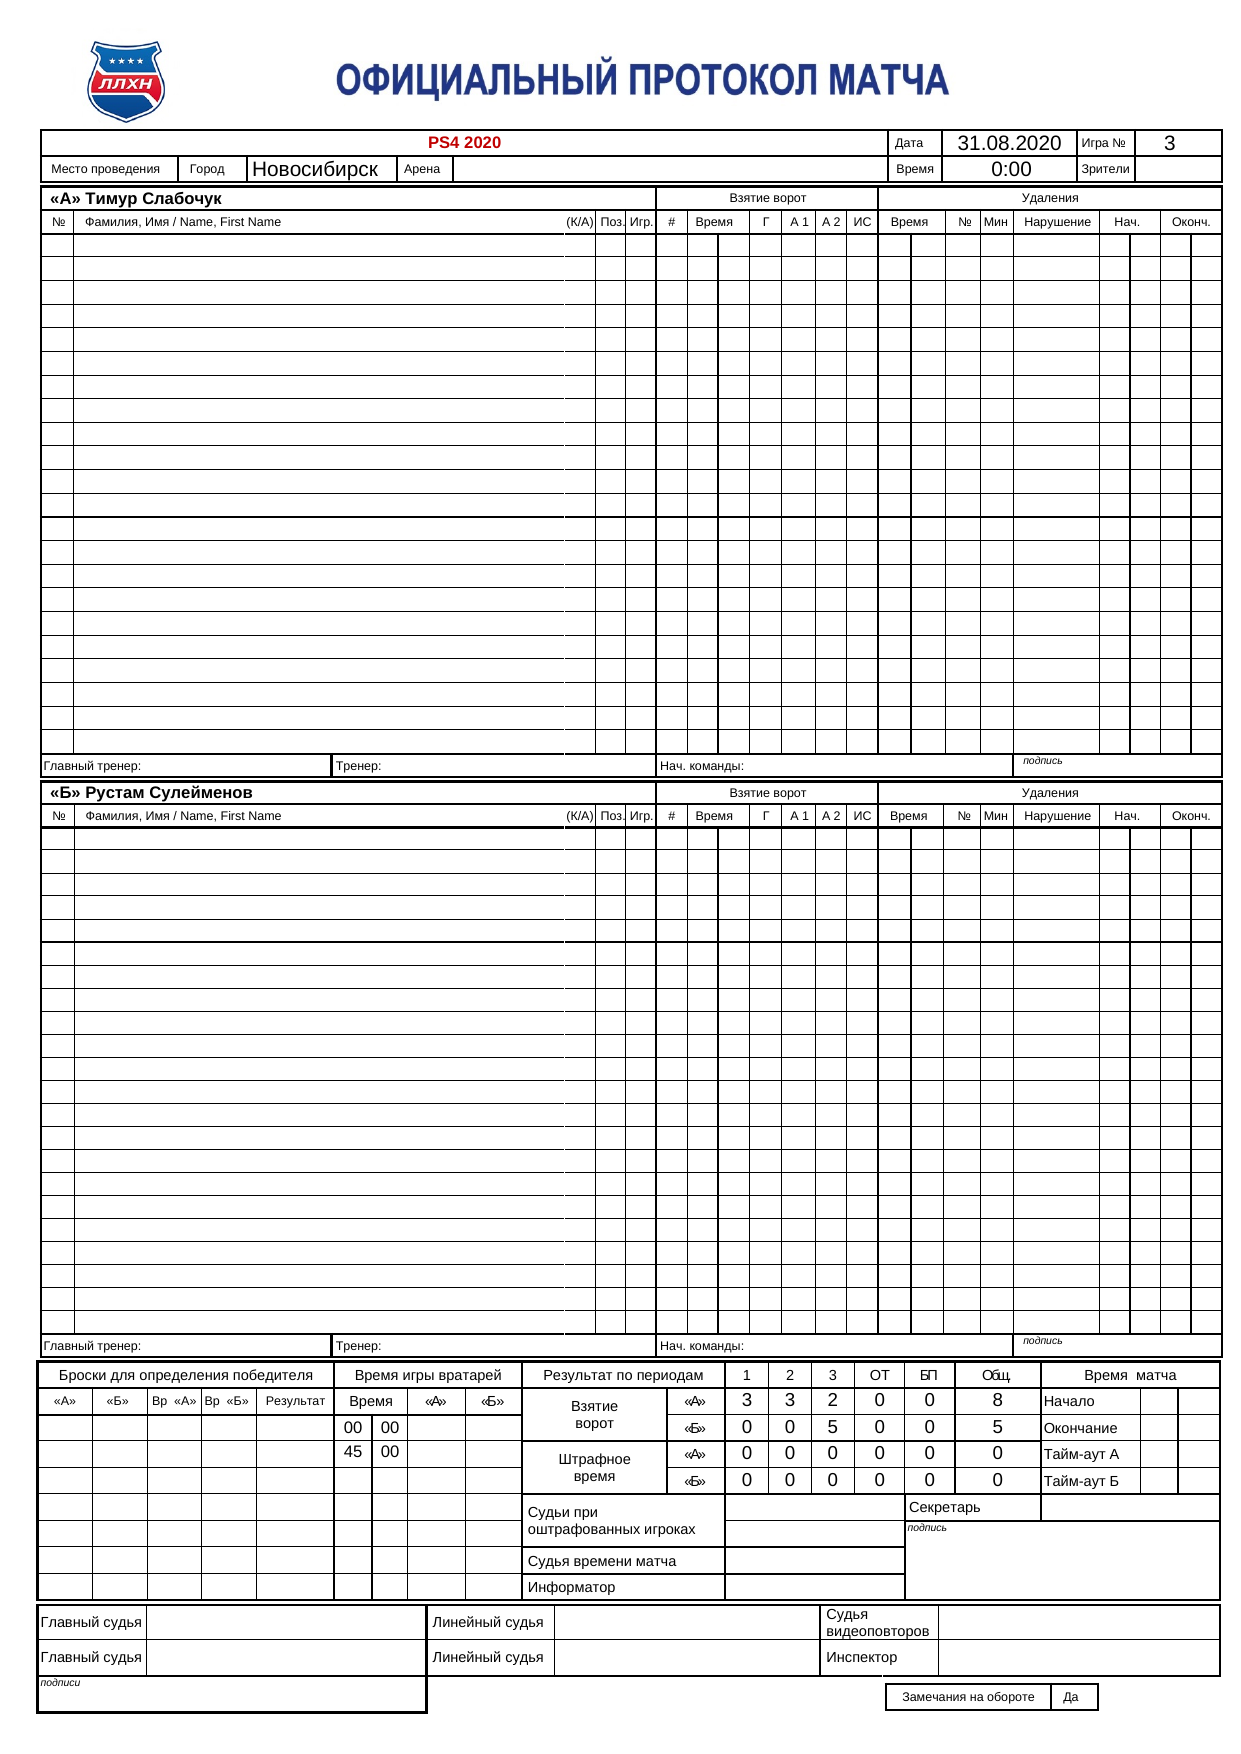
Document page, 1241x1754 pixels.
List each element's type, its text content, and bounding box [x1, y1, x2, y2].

table_cell Фамилия, Имя / Name, First Name [75, 805, 565, 826]
table_cell Время [879, 805, 943, 826]
table_cell [688, 565, 717, 587]
table_cell Нач. [1100, 211, 1160, 233]
table_cell [657, 588, 687, 611]
table_cell [847, 470, 877, 493]
table_cell [782, 257, 815, 280]
table_cell 0 [956, 1468, 1040, 1493]
table_cell [1099, 1682, 1220, 1711]
table_cell [466, 1521, 521, 1546]
table_cell [782, 943, 815, 964]
table_cell [42, 352, 73, 374]
table_cell [688, 235, 717, 256]
table_cell [596, 989, 625, 1011]
table_cell [1100, 966, 1129, 987]
table_cell [981, 1104, 1013, 1126]
table_cell [257, 1521, 333, 1546]
table_cell [946, 423, 980, 445]
table_cell [1042, 1495, 1219, 1520]
table_cell [626, 1104, 655, 1126]
table_cell [879, 1196, 910, 1218]
table_cell [719, 1127, 749, 1149]
table_header Результат по периодам [523, 1363, 724, 1387]
table_cell Вр «А» [148, 1389, 201, 1413]
table_cell [981, 707, 1013, 729]
table_cell [750, 423, 781, 445]
table_cell [1161, 518, 1190, 540]
table_cell [1131, 966, 1160, 987]
table_cell [847, 943, 877, 964]
table_cell [42, 1265, 74, 1287]
table_cell [1161, 470, 1190, 493]
table_cell [408, 1521, 465, 1546]
table_cell [657, 730, 687, 753]
table_cell [1014, 328, 1099, 351]
table_cell [626, 518, 655, 540]
table_cell [596, 1150, 625, 1172]
table_cell [596, 518, 625, 540]
table_cell [1131, 943, 1160, 964]
table_cell [1131, 1058, 1160, 1079]
table_cell [1014, 423, 1099, 445]
table_cell [657, 636, 687, 658]
table_cell [42, 707, 73, 729]
table_cell [596, 966, 625, 987]
table_cell [1014, 1288, 1099, 1310]
table_cell [944, 1104, 980, 1126]
table_cell [688, 494, 717, 516]
table_cell [688, 1104, 717, 1126]
table_cell [626, 1219, 655, 1241]
table_cell [750, 896, 781, 918]
table_cell [879, 896, 910, 918]
table_cell [847, 707, 877, 729]
table_cell [879, 1150, 910, 1172]
table_cell [1161, 707, 1190, 729]
table_cell [1161, 1219, 1190, 1241]
table_cell [657, 1288, 687, 1310]
table_cell [847, 1265, 877, 1287]
table_cell [626, 423, 655, 445]
table_cell [750, 850, 781, 872]
table_cell [74, 494, 564, 516]
table_cell [981, 829, 1013, 849]
table_cell [688, 446, 717, 469]
table_cell [688, 966, 717, 987]
table_cell [750, 829, 781, 849]
table_cell [565, 588, 595, 611]
table_cell [596, 829, 625, 849]
table_cell [257, 1494, 333, 1520]
table_cell [750, 1081, 781, 1103]
table_cell [750, 470, 781, 493]
table_cell [879, 565, 910, 587]
table_cell [596, 494, 625, 516]
table_cell [75, 1242, 564, 1264]
table_cell [816, 1242, 846, 1264]
table_cell [555, 1606, 819, 1639]
table_cell [879, 612, 910, 634]
table_cell [565, 829, 595, 849]
table_cell [42, 1104, 74, 1126]
table_cell [565, 470, 595, 493]
table_cell [42, 1035, 74, 1057]
table_cell Город [179, 157, 246, 181]
table_cell [719, 328, 749, 351]
table_cell [626, 920, 655, 941]
table_cell [74, 399, 564, 422]
table_cell [847, 1242, 877, 1264]
table_cell [565, 281, 595, 303]
table_cell [782, 659, 815, 682]
table_cell [596, 352, 625, 374]
table_cell [1161, 423, 1190, 445]
table_cell 0 [905, 1442, 954, 1467]
table_cell [1014, 446, 1099, 469]
table_cell [1131, 305, 1160, 327]
table_cell [688, 376, 717, 398]
table_cell [657, 257, 687, 280]
table_cell [148, 1574, 201, 1599]
table_cell Тайм-аут А [1042, 1441, 1140, 1467]
table_cell [1161, 896, 1190, 918]
table_cell [657, 1127, 687, 1149]
table_cell «А» [39, 1389, 92, 1413]
table_cell [657, 1081, 687, 1103]
table_cell [565, 1173, 595, 1195]
table_cell [596, 1265, 625, 1287]
table_cell [883, 1677, 1220, 1681]
table_cell [912, 829, 943, 849]
table_cell [1192, 920, 1221, 941]
table_cell [688, 1219, 717, 1241]
table_cell [1014, 1012, 1099, 1033]
table_cell Главный судья [39, 1640, 146, 1675]
table_cell [1161, 874, 1190, 895]
table_cell [782, 966, 815, 987]
table_cell [879, 376, 910, 398]
table_cell [596, 1127, 625, 1149]
table_cell [1161, 850, 1190, 872]
table_cell [1100, 305, 1129, 327]
table_cell Взятие ворот [523, 1389, 666, 1440]
table_cell [596, 257, 625, 280]
table_cell [981, 1035, 1013, 1057]
table_cell [719, 1311, 749, 1333]
table_cell [1192, 989, 1221, 1011]
table_header 2 [769, 1363, 811, 1387]
table_cell [939, 1606, 1219, 1639]
table_cell [1192, 1311, 1221, 1333]
table_cell [626, 1058, 655, 1079]
table_cell [816, 683, 846, 706]
table_cell [202, 1468, 256, 1493]
table_cell [782, 446, 815, 469]
table_cell Арена [398, 157, 452, 181]
table_cell [596, 683, 625, 706]
table_cell [750, 989, 781, 1011]
table_cell [879, 1035, 910, 1057]
table_cell [1014, 518, 1099, 540]
table_cell [1131, 281, 1160, 303]
table_cell [1100, 399, 1129, 422]
table_cell [657, 541, 687, 564]
table_cell [816, 399, 846, 422]
table_cell [335, 1468, 371, 1493]
table_cell [688, 518, 717, 540]
table_cell [257, 1468, 333, 1493]
table_cell [1100, 257, 1129, 280]
table_cell [1100, 281, 1129, 303]
table_cell [750, 399, 781, 422]
table_cell [42, 1288, 74, 1310]
table_cell [750, 494, 781, 516]
table_cell [912, 541, 945, 564]
table_cell [981, 659, 1013, 682]
table_cell [750, 518, 781, 540]
table_cell 00 [335, 1416, 371, 1440]
table_cell [1014, 943, 1099, 964]
table_cell [912, 989, 943, 1011]
table_cell [75, 1219, 564, 1241]
table_cell [912, 518, 945, 540]
table_cell [1136, 157, 1221, 181]
table_cell [1161, 399, 1190, 422]
table_cell [750, 1265, 781, 1287]
table_cell [1100, 874, 1129, 895]
table_cell [1192, 1173, 1221, 1195]
table_cell [657, 235, 687, 256]
table_cell [626, 707, 655, 729]
table_cell [626, 1242, 655, 1264]
table_cell [782, 1035, 815, 1057]
table_cell [782, 829, 815, 849]
table_cell [75, 1288, 564, 1310]
table_cell [847, 683, 877, 706]
table_cell подпись [1014, 1335, 1221, 1356]
table_cell [782, 612, 815, 634]
table_cell [657, 1058, 687, 1079]
table_cell [688, 730, 717, 753]
table_cell [657, 470, 687, 493]
table_cell [912, 235, 945, 256]
table_cell [1100, 235, 1129, 256]
table_cell [1192, 943, 1221, 964]
table_cell [1161, 235, 1190, 256]
table_cell [816, 588, 846, 611]
table_cell [596, 1196, 625, 1218]
table_cell [1161, 541, 1190, 564]
table_cell [719, 518, 749, 540]
table_cell [879, 235, 910, 256]
table_cell [93, 1547, 147, 1573]
table_cell [1192, 399, 1221, 422]
table_cell [596, 235, 625, 256]
table_cell [719, 707, 749, 729]
table_cell [816, 1104, 846, 1126]
table_cell Поз. [596, 805, 625, 826]
table_cell [750, 588, 781, 611]
table_cell [1131, 1288, 1160, 1310]
table_cell [1131, 659, 1160, 682]
table_cell [42, 470, 73, 493]
table_cell [626, 376, 655, 398]
table_cell [596, 328, 625, 351]
table_cell [657, 943, 687, 964]
table_cell [912, 636, 945, 658]
table_cell [408, 1574, 465, 1599]
table_cell [816, 235, 846, 256]
table_cell [946, 683, 980, 706]
table_cell А 2 [816, 805, 846, 826]
table_cell [1161, 730, 1190, 753]
table_cell [719, 850, 749, 872]
table_cell [1192, 1035, 1221, 1057]
table_cell [946, 518, 980, 540]
table_cell [879, 966, 910, 987]
table_cell [912, 943, 943, 964]
table_cell [782, 636, 815, 658]
table_cell 0 [769, 1442, 811, 1467]
table_cell [782, 470, 815, 493]
table_cell [626, 966, 655, 987]
table_cell [719, 1242, 749, 1264]
table_cell [1131, 1150, 1160, 1172]
table_cell [1192, 896, 1221, 918]
table_cell [1192, 730, 1221, 753]
table_cell [816, 707, 846, 729]
table_cell [816, 850, 846, 872]
table_cell Судья времени матча [523, 1548, 724, 1573]
table_cell [847, 328, 877, 351]
table_cell [750, 1196, 781, 1218]
table_cell [912, 1219, 943, 1241]
table_cell [688, 1127, 717, 1149]
table_cell [981, 612, 1013, 634]
table_cell [42, 423, 73, 445]
table_cell [1161, 494, 1190, 516]
table_cell [74, 281, 564, 303]
table_cell [42, 541, 73, 564]
table_cell [565, 541, 595, 564]
table_cell [719, 494, 749, 516]
table_cell [565, 943, 595, 964]
table_cell [816, 1081, 846, 1103]
table_cell [1131, 376, 1160, 398]
table_cell [1179, 1389, 1219, 1413]
table_cell [1192, 829, 1221, 849]
table_header Общ. [956, 1363, 1040, 1387]
table_cell «Б » [466, 1389, 521, 1413]
table_cell [719, 659, 749, 682]
table_cell [944, 874, 980, 895]
table_cell [93, 1574, 147, 1599]
table_cell Секретарь [906, 1495, 1040, 1520]
table_cell [847, 1173, 877, 1195]
table_cell [42, 612, 73, 634]
table_cell [42, 1081, 74, 1103]
table_cell [93, 1521, 147, 1546]
table_cell [596, 612, 625, 634]
table_cell [719, 636, 749, 658]
table_cell [1192, 541, 1221, 564]
table_cell [816, 541, 846, 564]
table_cell [42, 1058, 74, 1079]
table_cell [816, 1219, 846, 1241]
table_cell [1014, 1265, 1099, 1287]
table_cell [1161, 966, 1190, 987]
table_cell [596, 920, 625, 941]
table_cell [596, 943, 625, 964]
table_cell [946, 565, 980, 587]
table_cell [946, 281, 980, 303]
table_cell [719, 235, 749, 256]
table_cell [626, 874, 655, 895]
table_cell [1100, 1127, 1129, 1149]
table_cell [847, 1219, 877, 1241]
table_cell [816, 989, 846, 1011]
table_cell [1131, 636, 1160, 658]
table_cell [1179, 1441, 1219, 1467]
table_cell [1131, 730, 1160, 753]
table_cell [879, 446, 910, 469]
table_cell 0 [855, 1415, 904, 1440]
table_cell [782, 376, 815, 398]
table_cell [719, 1012, 749, 1033]
table_cell [782, 588, 815, 611]
table_cell [879, 1173, 910, 1195]
table_cell [1100, 541, 1129, 564]
table_cell [657, 352, 687, 374]
table_cell Тренер: [333, 755, 655, 776]
table_cell [1014, 352, 1099, 374]
table_cell [847, 1058, 877, 1079]
table_cell [626, 257, 655, 280]
table_cell [847, 920, 877, 941]
table_cell [879, 257, 910, 280]
table_cell «Б» [668, 1415, 724, 1440]
table_cell [750, 966, 781, 987]
table_header Удаления [879, 188, 1221, 209]
table_cell [42, 636, 73, 658]
table_cell [981, 257, 1013, 280]
table_cell [847, 399, 877, 422]
table_header 31.08.2020 [943, 131, 1076, 155]
table_cell [879, 541, 910, 564]
table_cell [688, 281, 717, 303]
table_cell [1192, 565, 1221, 587]
table_cell [74, 565, 564, 587]
table_cell [688, 1311, 717, 1333]
table_cell [816, 1150, 846, 1172]
table_cell [912, 1035, 943, 1057]
table_cell [719, 683, 749, 706]
table_cell [565, 1311, 595, 1333]
table_cell [148, 1468, 201, 1493]
table_cell [626, 943, 655, 964]
table_cell [1192, 281, 1221, 303]
table_cell [688, 1288, 717, 1310]
table_cell [1100, 1265, 1129, 1287]
table_cell [1192, 1058, 1221, 1079]
table_cell [944, 829, 980, 849]
table_cell [626, 1127, 655, 1149]
table_cell [981, 1150, 1013, 1172]
table_cell [565, 423, 595, 445]
table_cell [148, 1441, 201, 1467]
table_cell [1100, 1104, 1129, 1126]
table_cell [782, 683, 815, 706]
table_cell [565, 328, 595, 351]
table_cell [39, 1547, 92, 1573]
table_cell [75, 1265, 564, 1287]
table_cell [1161, 257, 1190, 280]
table_cell [74, 518, 564, 540]
table_cell [373, 1547, 407, 1573]
table_cell [719, 399, 749, 422]
table_cell Линейный судья [428, 1606, 554, 1639]
table_cell Нарушение [1014, 211, 1099, 233]
table_cell [657, 1265, 687, 1287]
table_cell [782, 565, 815, 587]
table_cell [1014, 1311, 1099, 1333]
table_cell [565, 1081, 595, 1103]
table_cell [1131, 235, 1160, 256]
table_cell [750, 257, 781, 280]
table_cell [944, 1242, 980, 1264]
table_cell [657, 376, 687, 398]
table_cell [1014, 659, 1099, 682]
table_cell 3 [726, 1389, 768, 1413]
table_header Игра № [1078, 131, 1134, 155]
table_cell [1141, 1468, 1177, 1493]
table_cell [626, 399, 655, 422]
table_cell [408, 1468, 465, 1493]
table_cell [74, 541, 564, 564]
table_cell [408, 1416, 465, 1440]
table_cell [74, 730, 564, 753]
table_cell Главный тренер: [42, 755, 330, 776]
table_cell [719, 966, 749, 987]
table_cell [596, 1012, 625, 1033]
table_cell [1131, 518, 1160, 540]
table_cell [688, 1058, 717, 1079]
table_cell Время [335, 1389, 407, 1413]
table_cell [626, 470, 655, 493]
table_cell [944, 1311, 980, 1333]
table_cell [750, 612, 781, 634]
table_cell [148, 1547, 201, 1573]
table_cell [93, 1468, 147, 1493]
table_cell [816, 966, 846, 987]
table_cell [565, 966, 595, 987]
table_cell [912, 565, 945, 587]
table_cell [1161, 376, 1190, 398]
table_cell [946, 376, 980, 398]
table_cell [657, 1173, 687, 1195]
table_cell [1100, 494, 1129, 516]
table_cell [74, 446, 564, 469]
table_cell № [946, 211, 980, 233]
table_cell [1161, 1288, 1190, 1310]
table_cell [596, 1311, 625, 1333]
table_cell [912, 257, 945, 280]
table_cell [688, 920, 717, 941]
table_cell [75, 966, 564, 987]
table_cell [1014, 920, 1099, 941]
table_cell [782, 1173, 815, 1195]
table_cell [688, 399, 717, 422]
table_cell [750, 636, 781, 658]
table_cell [1100, 896, 1129, 918]
table_cell [816, 257, 846, 280]
table_cell [1192, 1265, 1221, 1287]
table_cell [596, 730, 625, 753]
table_cell [1014, 1150, 1099, 1172]
table_cell Штрафное время [523, 1442, 666, 1493]
table_cell [944, 1127, 980, 1149]
table_cell [879, 1219, 910, 1241]
table_cell [1131, 612, 1160, 634]
table_cell [1141, 1389, 1177, 1413]
table_cell [657, 920, 687, 941]
table_cell [688, 874, 717, 895]
table_cell [847, 1311, 877, 1333]
table_cell [688, 257, 717, 280]
table_cell [75, 1311, 564, 1333]
table_cell [946, 588, 980, 611]
table_cell [565, 1196, 595, 1218]
table_cell [373, 1521, 407, 1546]
table_cell [719, 920, 749, 941]
table_cell [1131, 1104, 1160, 1126]
table_cell [782, 850, 815, 872]
table_cell [1014, 541, 1099, 564]
table_cell [946, 730, 980, 753]
table_cell Время [879, 211, 945, 233]
table_cell [1131, 874, 1160, 895]
table_cell [688, 470, 717, 493]
table_cell Начало [1042, 1389, 1140, 1413]
table_cell [1161, 588, 1190, 611]
table_cell [1161, 1311, 1190, 1333]
table_cell [1014, 305, 1099, 327]
table_cell [912, 328, 945, 351]
table_cell [981, 281, 1013, 303]
table_cell [1100, 1035, 1129, 1057]
table_cell 45 [335, 1441, 371, 1467]
table_cell [626, 1150, 655, 1172]
table_cell [373, 1574, 407, 1599]
table_cell [688, 588, 717, 611]
table_cell [782, 896, 815, 918]
table_cell [944, 1150, 980, 1172]
table_cell [981, 588, 1013, 611]
table_cell [626, 1196, 655, 1218]
table_cell [657, 518, 687, 540]
table_cell [335, 1547, 371, 1573]
table_cell [782, 328, 815, 351]
table_cell [912, 683, 945, 706]
table_cell [555, 1640, 819, 1675]
table_cell [42, 1127, 74, 1149]
table_cell [75, 1012, 564, 1033]
table_cell [944, 943, 980, 964]
table_cell [657, 399, 687, 422]
table_cell [657, 966, 687, 987]
table_cell [1131, 399, 1160, 422]
table_cell 8 [956, 1389, 1040, 1413]
table_cell [565, 565, 595, 587]
table_cell [1131, 328, 1160, 351]
table_cell [428, 1677, 882, 1711]
table_cell [981, 565, 1013, 587]
table_cell [719, 829, 749, 849]
table_cell [750, 1035, 781, 1057]
table_cell [981, 1173, 1013, 1195]
table_cell 0 [769, 1468, 811, 1493]
table_cell [42, 281, 73, 303]
table_cell [657, 874, 687, 895]
table_cell [981, 874, 1013, 895]
table_cell [750, 920, 781, 941]
table_cell [946, 446, 980, 469]
table_cell [944, 1173, 980, 1195]
table_cell [1161, 829, 1190, 849]
table_cell [847, 565, 877, 587]
table_cell [1100, 470, 1129, 493]
table_cell [1161, 1127, 1190, 1149]
table_cell [1192, 518, 1221, 540]
table_cell [912, 588, 945, 611]
table_cell [782, 707, 815, 729]
table_cell [93, 1494, 147, 1520]
table_cell [39, 1574, 92, 1599]
table_cell [946, 328, 980, 351]
table_cell [946, 257, 980, 280]
table_cell [1100, 730, 1129, 753]
table_cell [1014, 376, 1099, 398]
table_cell [750, 305, 781, 327]
table_cell [1100, 920, 1129, 941]
table_cell [847, 1104, 877, 1126]
table_cell [750, 730, 781, 753]
table_cell [782, 1081, 815, 1103]
table_cell [879, 636, 910, 658]
table_cell [596, 1173, 625, 1195]
table_cell [1192, 1242, 1221, 1264]
table_cell [93, 1416, 147, 1440]
table_cell [688, 1081, 717, 1103]
table_cell [981, 636, 1013, 658]
table_cell [657, 1012, 687, 1033]
table_cell [1014, 874, 1099, 895]
table_cell [1161, 328, 1190, 351]
table_cell [688, 1196, 717, 1218]
table_cell [981, 1265, 1013, 1287]
table_cell [657, 446, 687, 469]
table_cell [657, 1196, 687, 1218]
table_cell [816, 518, 846, 540]
table_cell [657, 850, 687, 872]
table_cell [565, 683, 595, 706]
table_cell [596, 470, 625, 493]
table_cell [816, 612, 846, 634]
table_cell [1014, 470, 1099, 493]
table_cell [74, 683, 564, 706]
table_cell [1131, 850, 1160, 872]
table_cell [879, 588, 910, 611]
table_cell [750, 1311, 781, 1333]
table_cell [657, 1150, 687, 1172]
table_cell [1100, 1058, 1129, 1079]
table_cell [657, 659, 687, 682]
table_cell [879, 989, 910, 1011]
table_cell [946, 470, 980, 493]
table_cell 0 [769, 1415, 811, 1440]
table_cell [816, 1058, 846, 1079]
table_cell [912, 1081, 943, 1103]
table_cell Главный тренер: [42, 1335, 330, 1356]
table_cell [565, 399, 595, 422]
table_cell [565, 612, 595, 634]
table_cell [1100, 588, 1129, 611]
table_cell [565, 1058, 595, 1079]
table_cell [912, 874, 943, 895]
table_cell [1014, 1058, 1099, 1079]
table_cell [944, 1288, 980, 1310]
table_cell [912, 1012, 943, 1033]
table_cell [626, 446, 655, 469]
table_cell [657, 1242, 687, 1264]
table_cell № [42, 211, 73, 233]
table_cell [1161, 565, 1190, 587]
table_cell [879, 659, 910, 682]
table_cell [944, 989, 980, 1011]
table_cell [879, 1311, 910, 1333]
table_cell [1131, 1012, 1160, 1033]
table_cell [879, 494, 910, 516]
table_cell [39, 1468, 92, 1493]
table_cell [688, 707, 717, 729]
table_cell [1100, 683, 1129, 706]
table_cell [816, 659, 846, 682]
table_cell [466, 1494, 521, 1520]
table_cell [912, 494, 945, 516]
table_cell [75, 874, 564, 895]
table_cell [1131, 1196, 1160, 1218]
table_cell [719, 1219, 749, 1241]
table_cell [782, 494, 815, 516]
table_cell «А» [408, 1389, 465, 1413]
table_cell [719, 470, 749, 493]
table_cell [688, 659, 717, 682]
table_cell [750, 541, 781, 564]
table_cell ИС [847, 211, 877, 233]
table_cell [750, 565, 781, 587]
table_cell [944, 920, 980, 941]
table_cell [879, 423, 910, 445]
table_cell [1100, 707, 1129, 729]
table_header Броски для определения победителя [39, 1363, 333, 1387]
table_cell [944, 1265, 980, 1287]
table_cell [75, 1058, 564, 1079]
table_cell [1161, 1173, 1190, 1195]
table_cell [1192, 1150, 1221, 1172]
table_cell [626, 281, 655, 303]
table_header БП [905, 1363, 954, 1387]
table_cell 00 [373, 1416, 407, 1440]
table_cell [719, 874, 749, 895]
table_cell [688, 636, 717, 658]
table_cell [944, 1012, 980, 1033]
table_cell [75, 1081, 564, 1103]
table_cell 5 [956, 1415, 1040, 1440]
table_cell [466, 1416, 521, 1440]
table_cell Тренер: [333, 1335, 655, 1356]
table_cell [626, 305, 655, 327]
table_cell [981, 1242, 1013, 1264]
table_header «А» Тимур Слабочук [42, 188, 655, 209]
table_cell [1192, 659, 1221, 682]
table_cell [1014, 1242, 1099, 1264]
table_cell [1192, 446, 1221, 469]
table_cell Время [889, 157, 941, 181]
table_cell [42, 730, 73, 753]
table_cell А 2 [816, 211, 846, 233]
table_cell [1161, 920, 1190, 941]
table_cell [946, 494, 980, 516]
table_cell [565, 494, 595, 516]
table_cell [626, 1035, 655, 1057]
table_cell [626, 636, 655, 658]
table_cell [981, 352, 1013, 374]
table_cell [1161, 659, 1190, 682]
table_cell [74, 305, 564, 327]
table_cell Оконч. [1161, 805, 1221, 826]
table_cell [719, 257, 749, 280]
table_cell [1100, 565, 1129, 587]
table_cell [946, 659, 980, 682]
table_cell [1100, 1081, 1129, 1103]
table_cell [816, 1012, 846, 1033]
table_cell [596, 1219, 625, 1241]
table_cell [596, 376, 625, 398]
table_cell [42, 896, 74, 918]
table_cell [1192, 470, 1221, 493]
table_cell [565, 707, 595, 729]
table_cell [1100, 829, 1129, 849]
table_cell [816, 494, 846, 516]
table_cell «А» [668, 1442, 724, 1467]
table_cell Время [688, 805, 749, 826]
table_cell [42, 1173, 74, 1195]
table_cell [1131, 470, 1160, 493]
table_cell [879, 1012, 910, 1033]
table_cell [944, 1058, 980, 1079]
table_cell Мин [981, 805, 1013, 826]
table_cell [1014, 730, 1099, 753]
table_cell [719, 352, 749, 374]
table_cell [946, 399, 980, 422]
table_cell [912, 1058, 943, 1079]
table_cell [750, 1150, 781, 1172]
table_cell [782, 1058, 815, 1079]
table_cell [466, 1468, 521, 1493]
table_cell [565, 659, 595, 682]
table_cell 0 [855, 1389, 904, 1413]
table_cell [816, 446, 846, 469]
table_cell [879, 920, 910, 941]
table_cell [1100, 636, 1129, 658]
table_cell [1161, 1058, 1190, 1079]
table_cell [946, 352, 980, 374]
table_cell [565, 305, 595, 327]
table_cell [847, 376, 877, 398]
table_cell [981, 399, 1013, 422]
table_cell [39, 1494, 92, 1520]
table_cell [912, 1288, 943, 1310]
table_cell [1192, 707, 1221, 729]
table_cell [750, 659, 781, 682]
table_cell [657, 1219, 687, 1241]
table_cell [782, 1104, 815, 1126]
table_cell [688, 989, 717, 1011]
table_cell [1192, 850, 1221, 872]
table_cell [782, 305, 815, 327]
table_cell [847, 235, 877, 256]
table_cell [719, 612, 749, 634]
table_cell подпись [1014, 755, 1221, 776]
table_cell [42, 659, 73, 682]
table_cell [981, 920, 1013, 941]
table_cell [688, 683, 717, 706]
table_cell [688, 328, 717, 351]
table_cell [879, 1127, 910, 1149]
table_cell [148, 1494, 201, 1520]
table_cell [1014, 1081, 1099, 1103]
table_header Время игры вратарей [335, 1363, 521, 1387]
table_header Взятие ворот [657, 783, 877, 803]
table_cell [847, 1127, 877, 1149]
table_cell [688, 896, 717, 918]
table_cell [1192, 588, 1221, 611]
table_cell [847, 494, 877, 516]
table_cell [1192, 1104, 1221, 1126]
table_cell [42, 920, 74, 941]
table_cell [816, 730, 846, 753]
table_cell [912, 850, 943, 872]
table_cell [1131, 423, 1160, 445]
table_cell [1192, 235, 1221, 256]
table_cell [782, 1219, 815, 1241]
table_cell [257, 1547, 333, 1573]
table_cell [946, 305, 980, 327]
table_cell [1161, 1012, 1190, 1033]
table_cell [1014, 1127, 1099, 1149]
table_cell [74, 588, 564, 611]
table_cell [1192, 1196, 1221, 1218]
table_cell [1131, 257, 1160, 280]
table_cell [565, 636, 595, 658]
table_cell [1131, 1311, 1160, 1333]
table_cell [782, 730, 815, 753]
table_cell [657, 305, 687, 327]
table_cell [719, 565, 749, 587]
table_cell № [944, 805, 980, 826]
table_cell [816, 1265, 846, 1287]
table_cell (К/А) [565, 805, 595, 826]
table_cell [847, 989, 877, 1011]
table_cell [335, 1521, 371, 1546]
table_cell [688, 829, 717, 849]
table_cell [847, 1288, 877, 1310]
table_cell [565, 1242, 595, 1264]
table_cell [1131, 683, 1160, 706]
table_cell [719, 305, 749, 327]
table_cell Место проведения [42, 157, 177, 181]
table_cell Игр. [626, 805, 655, 826]
table_cell [847, 636, 877, 658]
table_cell [626, 352, 655, 374]
table_cell Нач. команды: [657, 1335, 1012, 1356]
table_cell [626, 1288, 655, 1310]
table_cell [847, 966, 877, 987]
table_cell [782, 1242, 815, 1264]
table_cell [726, 1575, 904, 1599]
table_header Взятие ворот [657, 188, 877, 209]
table_cell [1100, 352, 1129, 374]
table_cell [912, 920, 943, 941]
table_cell [74, 257, 564, 280]
table_cell [1100, 1242, 1129, 1264]
table_cell [565, 1012, 595, 1033]
table_cell [981, 423, 1013, 445]
table_cell [74, 612, 564, 634]
table_cell [1131, 1265, 1160, 1287]
table_cell [75, 896, 564, 918]
table_cell [879, 1081, 910, 1103]
table_cell [981, 1219, 1013, 1241]
table_cell [879, 829, 910, 849]
table_cell [1131, 494, 1160, 516]
table_cell [726, 1521, 904, 1546]
table_cell [626, 612, 655, 634]
table_cell [202, 1441, 256, 1467]
table_cell [981, 730, 1013, 753]
table_cell [726, 1495, 904, 1520]
table_cell # [657, 805, 687, 826]
table_cell [1131, 565, 1160, 587]
table_cell [626, 829, 655, 849]
table_cell [596, 896, 625, 918]
table_cell [912, 281, 945, 303]
table_cell [74, 423, 564, 445]
table_cell [879, 352, 910, 374]
table_cell [626, 1173, 655, 1195]
table_cell [1100, 1196, 1129, 1218]
table_cell [1161, 446, 1190, 469]
table_cell [1131, 989, 1160, 1011]
table_cell Тайм-аут Б [1042, 1468, 1140, 1493]
table_cell [202, 1521, 256, 1546]
table_cell 0 [956, 1442, 1040, 1467]
table_cell [847, 305, 877, 327]
table_header Замечания на обороте [887, 1685, 1050, 1709]
table_cell [912, 423, 945, 445]
table_cell [782, 1265, 815, 1287]
table_cell [42, 305, 73, 327]
table_cell [626, 850, 655, 872]
table_cell [719, 1150, 749, 1172]
table_cell [42, 683, 73, 706]
table_cell [565, 989, 595, 1011]
table_cell [1014, 588, 1099, 611]
table_cell [147, 1606, 425, 1639]
table_cell [42, 943, 74, 964]
table_cell [981, 1081, 1013, 1103]
table_cell [42, 966, 74, 987]
table_cell [1179, 1468, 1219, 1493]
table_cell [912, 446, 945, 469]
table_cell [816, 1127, 846, 1149]
table_cell подписи [39, 1677, 425, 1711]
table_cell [42, 874, 74, 895]
table_cell [1192, 874, 1221, 895]
table_cell 0 [905, 1415, 954, 1440]
table_cell [596, 1104, 625, 1126]
table_cell 0 [812, 1442, 854, 1467]
table_cell [1131, 920, 1160, 941]
table_cell А 1 [782, 211, 815, 233]
table_cell [719, 730, 749, 753]
table_cell [816, 470, 846, 493]
table_cell [688, 305, 717, 327]
table_cell Фамилия, Имя / Name, First Name [74, 211, 565, 233]
table_header «Б» Рустам Сулейменов [42, 783, 655, 803]
table_cell [1192, 1081, 1221, 1103]
table_cell [847, 446, 877, 469]
table_cell [39, 1441, 92, 1467]
table_cell [688, 352, 717, 374]
table_cell [944, 850, 980, 872]
table_cell [42, 1150, 74, 1172]
table_cell [408, 1547, 465, 1573]
table_cell [1131, 1127, 1160, 1149]
table_cell [657, 612, 687, 634]
table_cell [93, 1441, 147, 1467]
table_cell [981, 446, 1013, 469]
table_cell [912, 612, 945, 634]
table_cell [1131, 1035, 1160, 1057]
table_cell [626, 1081, 655, 1103]
table_cell [879, 874, 910, 895]
table_cell [1192, 1012, 1221, 1033]
table_cell [42, 446, 73, 469]
table_header Дата [889, 131, 941, 155]
table_cell [75, 943, 564, 964]
table_cell [879, 1104, 910, 1126]
table_cell [565, 1127, 595, 1149]
table_cell [912, 399, 945, 422]
table_cell [42, 989, 74, 1011]
table_cell [847, 612, 877, 634]
table_cell Нач. [1100, 805, 1160, 826]
table_cell [1131, 446, 1160, 469]
table_cell [816, 896, 846, 918]
table_cell [981, 966, 1013, 987]
table_cell [657, 707, 687, 729]
table_cell [879, 281, 910, 303]
table_cell [657, 1035, 687, 1057]
table_cell [1192, 305, 1221, 327]
table_cell [657, 1311, 687, 1333]
table_cell [816, 281, 846, 303]
table_cell [202, 1547, 256, 1573]
table_cell [565, 1150, 595, 1172]
table_cell [1100, 1288, 1129, 1310]
table_cell [719, 1081, 749, 1103]
table_cell [912, 1311, 943, 1333]
table_cell [626, 541, 655, 564]
table_cell [1100, 612, 1129, 634]
table_cell [750, 707, 781, 729]
table_cell [75, 1150, 564, 1172]
table_cell [626, 494, 655, 516]
table_cell [912, 470, 945, 493]
table_cell 0 [905, 1389, 954, 1413]
table_cell [879, 470, 910, 493]
table_cell [946, 612, 980, 634]
table_cell [74, 636, 564, 658]
table_cell [42, 494, 73, 516]
table_cell [1100, 943, 1129, 964]
table_cell [565, 352, 595, 374]
table_cell [719, 446, 749, 469]
table_cell [688, 541, 717, 564]
table_cell [1192, 1219, 1221, 1241]
table_cell подпись [906, 1522, 1219, 1599]
table_cell [657, 494, 687, 516]
table_cell [596, 281, 625, 303]
table_cell [75, 1127, 564, 1149]
table_cell [454, 157, 887, 181]
table_cell [688, 1173, 717, 1195]
table_cell 0 [812, 1468, 854, 1493]
table_cell [596, 399, 625, 422]
table_cell [1192, 328, 1221, 351]
table_cell [946, 636, 980, 658]
table_header PS4 2020 [42, 131, 887, 155]
table_cell [626, 588, 655, 611]
table_cell [912, 896, 943, 918]
table_cell # [657, 211, 687, 233]
table_cell [1014, 612, 1099, 634]
table_cell [657, 281, 687, 303]
table_cell Нарушение [1014, 805, 1099, 826]
table_cell [1100, 328, 1129, 351]
table_cell [373, 1494, 407, 1520]
table_cell [879, 518, 910, 540]
table_cell [719, 423, 749, 445]
table_cell [847, 423, 877, 445]
table_cell [565, 1035, 595, 1057]
table_cell 0:00 [943, 157, 1076, 181]
table_cell [1179, 1415, 1219, 1440]
table_cell [42, 1311, 74, 1333]
table_cell [657, 896, 687, 918]
table_cell [782, 989, 815, 1011]
table_cell [1014, 235, 1099, 256]
table_cell [750, 874, 781, 895]
table_cell Игр. [626, 211, 655, 233]
table_cell [1014, 850, 1099, 872]
table_cell [596, 874, 625, 895]
table_cell [719, 588, 749, 611]
table_cell [912, 966, 943, 987]
table_cell [74, 707, 564, 729]
table_cell [147, 1640, 425, 1675]
table_cell [42, 829, 74, 849]
table_cell [688, 943, 717, 964]
table_cell [719, 1196, 749, 1218]
table_cell [42, 850, 74, 872]
table_cell Судья видеоповторов [821, 1606, 938, 1639]
table_cell [408, 1494, 465, 1520]
table_cell [657, 1104, 687, 1126]
table_cell [981, 1311, 1013, 1333]
table_cell [1131, 1219, 1160, 1241]
table_header Да [1052, 1685, 1097, 1709]
table_cell [565, 446, 595, 469]
table_cell [750, 943, 781, 964]
table_cell «Б» [668, 1468, 724, 1493]
table_cell [565, 235, 595, 256]
table_cell [565, 376, 595, 398]
table_cell [75, 1173, 564, 1195]
table_cell [1014, 257, 1099, 280]
table_cell [1161, 1196, 1190, 1218]
table_cell [847, 829, 877, 849]
table_cell [626, 1012, 655, 1033]
table_cell № [42, 805, 74, 826]
table_cell [565, 730, 595, 753]
table_cell [816, 1311, 846, 1333]
table_cell [657, 683, 687, 706]
table_cell [1014, 399, 1099, 422]
table_cell [750, 1104, 781, 1126]
table_cell [42, 1196, 74, 1218]
table_cell [782, 920, 815, 941]
table_cell [565, 896, 595, 918]
table_cell [626, 1311, 655, 1333]
table_cell [596, 659, 625, 682]
table_cell [782, 1288, 815, 1310]
table_cell [816, 423, 846, 445]
table_cell [626, 328, 655, 351]
table_cell [719, 896, 749, 918]
table_cell [42, 588, 73, 611]
table_cell [75, 989, 564, 1011]
table_cell [596, 588, 625, 611]
table_cell [1014, 494, 1099, 516]
table_cell Мин [981, 211, 1013, 233]
table_cell [912, 1265, 943, 1287]
table_cell [1161, 1150, 1190, 1172]
table_cell [981, 1012, 1013, 1033]
table_cell [596, 850, 625, 872]
table_cell [879, 707, 910, 729]
table_cell [719, 989, 749, 1011]
table_cell Инспектор [821, 1640, 938, 1675]
table_cell [1014, 1196, 1099, 1218]
table_cell [565, 1104, 595, 1126]
table_cell [939, 1640, 1219, 1675]
table_cell [1014, 989, 1099, 1011]
table_cell [1014, 281, 1099, 303]
table_cell [148, 1521, 201, 1546]
table_cell [1192, 257, 1221, 280]
table_cell [1131, 707, 1160, 729]
table_cell [1192, 494, 1221, 516]
table_cell 3 [769, 1389, 811, 1413]
table_cell [565, 874, 595, 895]
table_cell [719, 281, 749, 303]
table_cell [42, 1242, 74, 1264]
table_cell [879, 328, 910, 351]
table_cell [596, 1288, 625, 1310]
table_cell [1014, 1219, 1099, 1241]
table_cell [782, 874, 815, 895]
table_cell [912, 707, 945, 729]
table_cell Оконч. [1161, 211, 1221, 233]
table_cell [657, 565, 687, 587]
table_cell [657, 328, 687, 351]
table_cell [912, 730, 945, 753]
table_cell [1131, 352, 1160, 374]
table_cell [257, 1416, 333, 1440]
table_cell [1192, 1288, 1221, 1310]
table_cell [816, 1288, 846, 1310]
table_cell [1100, 1311, 1129, 1333]
table_cell [1014, 707, 1099, 729]
table_cell [688, 612, 717, 634]
table_cell [981, 494, 1013, 516]
table_cell [75, 1035, 564, 1057]
table_cell Главный судья [39, 1606, 146, 1639]
table_cell [42, 235, 73, 256]
table_cell [719, 1104, 749, 1126]
table_cell Время [688, 211, 749, 233]
table_cell Судьи при оштрафованных игроках [523, 1495, 724, 1546]
table_cell [816, 328, 846, 351]
table_cell [596, 1058, 625, 1079]
table_cell [596, 1081, 625, 1103]
table_cell [1161, 281, 1190, 303]
table_cell [688, 1150, 717, 1172]
table_cell [879, 1242, 910, 1264]
table_cell Окончание [1042, 1415, 1140, 1440]
table_cell [944, 966, 980, 987]
table_cell [981, 235, 1013, 256]
table_cell [1100, 446, 1129, 469]
table_cell [1014, 636, 1099, 658]
table_cell [782, 1196, 815, 1218]
table_cell [626, 235, 655, 256]
table_cell [657, 829, 687, 849]
table_cell 0 [726, 1468, 768, 1493]
table_cell А 1 [782, 805, 815, 826]
table_cell [74, 328, 564, 351]
table_cell [847, 1150, 877, 1172]
table_cell [596, 707, 625, 729]
table_cell [719, 541, 749, 564]
table_cell [75, 1196, 564, 1218]
table_cell [596, 1242, 625, 1264]
table_cell [816, 636, 846, 658]
table_cell Информатор [523, 1575, 724, 1599]
table_cell [596, 423, 625, 445]
table_cell [726, 1548, 904, 1573]
table_cell [847, 1196, 877, 1218]
table_cell [1131, 829, 1160, 849]
table_cell [847, 850, 877, 872]
table_cell [944, 1081, 980, 1103]
table_cell [782, 352, 815, 374]
table_cell [912, 1150, 943, 1172]
table_cell [847, 1012, 877, 1033]
table_cell [981, 1196, 1013, 1218]
table_cell [912, 1242, 943, 1264]
table_cell [816, 305, 846, 327]
table_cell [912, 305, 945, 327]
table_cell [782, 518, 815, 540]
table_cell [626, 896, 655, 918]
table_cell [981, 328, 1013, 351]
table_cell [1161, 305, 1190, 327]
table_cell [782, 399, 815, 422]
table_cell [719, 376, 749, 398]
table_cell [42, 376, 73, 398]
table_cell [750, 1242, 781, 1264]
table_cell [879, 850, 910, 872]
table_cell [565, 518, 595, 540]
table_cell [257, 1574, 333, 1599]
table_cell [565, 257, 595, 280]
table_cell 0 [726, 1415, 768, 1440]
table_cell [946, 235, 980, 256]
table_cell [981, 989, 1013, 1011]
table_header 3 [812, 1363, 854, 1387]
picture [5, 28, 1179, 129]
table_cell [946, 707, 980, 729]
table_cell [1192, 612, 1221, 634]
table_cell [657, 423, 687, 445]
table_cell [750, 1173, 781, 1195]
table_cell [596, 446, 625, 469]
table_cell [719, 1035, 749, 1057]
table_header Время матча [1042, 1363, 1219, 1387]
table_cell [750, 352, 781, 374]
table_cell [657, 989, 687, 1011]
table_cell [1100, 518, 1129, 540]
table_cell [1161, 1242, 1190, 1264]
table_cell [847, 541, 877, 564]
table_cell [847, 352, 877, 374]
table_cell [202, 1416, 256, 1440]
table_cell [42, 565, 73, 587]
table_cell [816, 920, 846, 941]
table_cell [1014, 683, 1099, 706]
table_cell [1100, 659, 1129, 682]
table_cell [981, 1127, 1013, 1149]
table_cell [1131, 1242, 1160, 1264]
table_cell [912, 659, 945, 682]
table_cell [1100, 1012, 1129, 1033]
table_cell [148, 1416, 201, 1440]
table_cell [1161, 989, 1190, 1011]
table_cell 0 [726, 1442, 768, 1467]
table_cell [847, 730, 877, 753]
table_cell Г [750, 211, 781, 233]
table_cell [816, 1196, 846, 1218]
table_cell [74, 470, 564, 493]
table_cell [879, 399, 910, 422]
table_cell [1161, 1265, 1190, 1287]
table_cell «Б» [93, 1389, 147, 1413]
table_cell [816, 565, 846, 587]
table_cell [1131, 1173, 1160, 1195]
table_cell [750, 1219, 781, 1241]
table_cell [879, 1265, 910, 1287]
table_cell [981, 683, 1013, 706]
table_cell [626, 989, 655, 1011]
table_cell [596, 636, 625, 658]
table_cell [1100, 423, 1129, 445]
table_cell [626, 1265, 655, 1287]
table_cell [688, 850, 717, 872]
table_cell [1161, 683, 1190, 706]
table_cell [1192, 423, 1221, 445]
table_cell [1192, 636, 1221, 658]
table_cell [782, 235, 815, 256]
table_cell [42, 328, 73, 351]
table_cell Вр «Б» [202, 1389, 256, 1413]
table_cell [782, 1150, 815, 1172]
table_cell [688, 1012, 717, 1033]
table_cell [1014, 1104, 1099, 1126]
table_cell [466, 1547, 521, 1573]
table_cell [816, 829, 846, 849]
table_cell [782, 423, 815, 445]
table_cell [1100, 989, 1129, 1011]
table_cell [1161, 943, 1190, 964]
table_cell [1100, 376, 1129, 398]
table_cell [1161, 1035, 1190, 1057]
table_cell [202, 1494, 256, 1520]
table_cell [750, 1058, 781, 1079]
table_cell [565, 1265, 595, 1287]
table_cell [981, 376, 1013, 398]
table_cell [816, 1035, 846, 1057]
table_cell [782, 1311, 815, 1333]
table_cell [1100, 1150, 1129, 1172]
table_cell Зрители [1078, 157, 1134, 181]
table_cell [1161, 1081, 1190, 1103]
table_cell [847, 518, 877, 540]
table_cell [981, 541, 1013, 564]
table_cell [626, 565, 655, 587]
table_cell [1192, 683, 1221, 706]
table_cell [816, 376, 846, 398]
table_cell [816, 943, 846, 964]
table_cell [688, 1242, 717, 1264]
table_cell 0 [905, 1468, 954, 1493]
table_cell [816, 1173, 846, 1195]
table_cell 0 [855, 1468, 904, 1493]
table_cell [981, 896, 1013, 918]
table_cell [946, 541, 980, 564]
table_cell 2 [812, 1389, 854, 1413]
table_cell [981, 1288, 1013, 1310]
table_cell [944, 1219, 980, 1241]
table_cell [912, 1173, 943, 1195]
table_cell Нач. команды: [657, 755, 1012, 776]
table_cell [750, 1127, 781, 1149]
table_cell Новосибирск [248, 157, 396, 181]
table_cell [719, 943, 749, 964]
table_cell [847, 281, 877, 303]
table_cell [335, 1574, 371, 1599]
table_cell [719, 1288, 749, 1310]
table_cell «А» [668, 1389, 724, 1413]
table_cell [75, 829, 564, 849]
table_cell [782, 541, 815, 564]
table_cell [257, 1441, 333, 1467]
table_cell [1100, 1219, 1129, 1241]
table_cell [750, 281, 781, 303]
table_cell [847, 1081, 877, 1103]
table_cell [1161, 1104, 1190, 1126]
table_cell [816, 352, 846, 374]
table_cell [202, 1574, 256, 1599]
table_cell [42, 518, 73, 540]
table_cell [1131, 896, 1160, 918]
table_cell [981, 1058, 1013, 1079]
table_cell [1141, 1441, 1177, 1467]
table_cell [596, 565, 625, 587]
table_cell [912, 352, 945, 374]
table_cell [1161, 636, 1190, 658]
table_cell [688, 423, 717, 445]
table_cell [42, 257, 73, 280]
table_cell [75, 920, 564, 941]
table_cell [626, 683, 655, 706]
table_cell [847, 896, 877, 918]
table_header ОТ [855, 1363, 904, 1387]
table_cell [912, 1196, 943, 1218]
table_cell [75, 1104, 564, 1126]
table_cell [750, 235, 781, 256]
table_cell [1131, 588, 1160, 611]
table_cell [981, 470, 1013, 493]
table_cell [719, 1173, 749, 1195]
table_cell [879, 305, 910, 327]
table_cell [1014, 896, 1099, 918]
table_cell [75, 850, 564, 872]
table_cell [847, 588, 877, 611]
table_cell Г [750, 805, 781, 826]
table_cell [74, 376, 564, 398]
table_cell [750, 1012, 781, 1033]
table_cell [847, 257, 877, 280]
table_cell [912, 376, 945, 398]
table_cell [74, 352, 564, 374]
table_cell [750, 683, 781, 706]
table_cell ИС [847, 805, 877, 826]
table_cell [1192, 966, 1221, 987]
table_cell [626, 659, 655, 682]
table_cell [1131, 1081, 1160, 1103]
table_cell [719, 1265, 749, 1287]
table_cell [1014, 565, 1099, 587]
table_cell [750, 328, 781, 351]
table_cell [688, 1035, 717, 1057]
table_cell [335, 1494, 371, 1520]
table_cell [981, 850, 1013, 872]
table_cell [912, 1127, 943, 1149]
table_cell [596, 305, 625, 327]
table_cell [565, 850, 595, 872]
table_cell [1014, 1035, 1099, 1057]
table_cell 00 [373, 1441, 407, 1467]
table_cell [373, 1468, 407, 1493]
table_cell [626, 730, 655, 753]
table_cell [719, 1058, 749, 1079]
table_cell [42, 1219, 74, 1241]
table_cell (К/А) [565, 211, 595, 233]
table_cell [74, 659, 564, 682]
table_cell [1014, 966, 1099, 987]
table_cell [981, 305, 1013, 327]
table_cell 5 [812, 1415, 854, 1440]
table_cell [879, 1058, 910, 1079]
table_cell [750, 1288, 781, 1310]
table_cell [1161, 612, 1190, 634]
table_cell [1131, 541, 1160, 564]
table_cell [750, 376, 781, 398]
table_cell [565, 1288, 595, 1310]
table_cell [782, 1127, 815, 1149]
table_header 1 [726, 1363, 768, 1387]
table_header 3 [1136, 131, 1221, 155]
table_cell [39, 1521, 92, 1546]
table_cell [879, 683, 910, 706]
table_cell [408, 1441, 465, 1467]
table_cell [42, 399, 73, 422]
table_cell [981, 943, 1013, 964]
table_cell [596, 1035, 625, 1057]
table_cell [466, 1574, 521, 1599]
table_cell [1100, 850, 1129, 872]
table_cell Поз. [596, 211, 625, 233]
table_cell [944, 1196, 980, 1218]
table_cell [847, 659, 877, 682]
table_cell [39, 1416, 92, 1440]
table_cell [847, 874, 877, 895]
table_cell [565, 920, 595, 941]
table_cell [42, 1012, 74, 1033]
table_cell [1141, 1415, 1177, 1440]
table_cell [879, 730, 910, 753]
table_cell [596, 541, 625, 564]
table_cell [1100, 1173, 1129, 1195]
table_cell [1014, 1173, 1099, 1195]
table_cell [1192, 352, 1221, 374]
table_cell [912, 1104, 943, 1126]
table_cell [1014, 829, 1099, 849]
table_cell [750, 446, 781, 469]
table_cell [466, 1441, 521, 1467]
table_cell Результат [257, 1389, 333, 1413]
table_cell [816, 874, 846, 895]
table_cell [1161, 352, 1190, 374]
table_cell [565, 1219, 595, 1241]
table_cell [944, 896, 980, 918]
table_cell [879, 943, 910, 964]
table_cell [74, 235, 564, 256]
table_cell [782, 1012, 815, 1033]
table_cell [879, 1288, 910, 1310]
table_header Удаления [879, 783, 1221, 803]
table_cell [782, 281, 815, 303]
table_cell Линейный судья [428, 1640, 554, 1675]
table_cell [688, 1265, 717, 1287]
table_cell [981, 518, 1013, 540]
table_cell 0 [855, 1442, 904, 1467]
table_cell [1192, 1127, 1221, 1149]
table_cell [847, 1035, 877, 1057]
table_cell [1192, 376, 1221, 398]
table_cell [944, 1035, 980, 1057]
